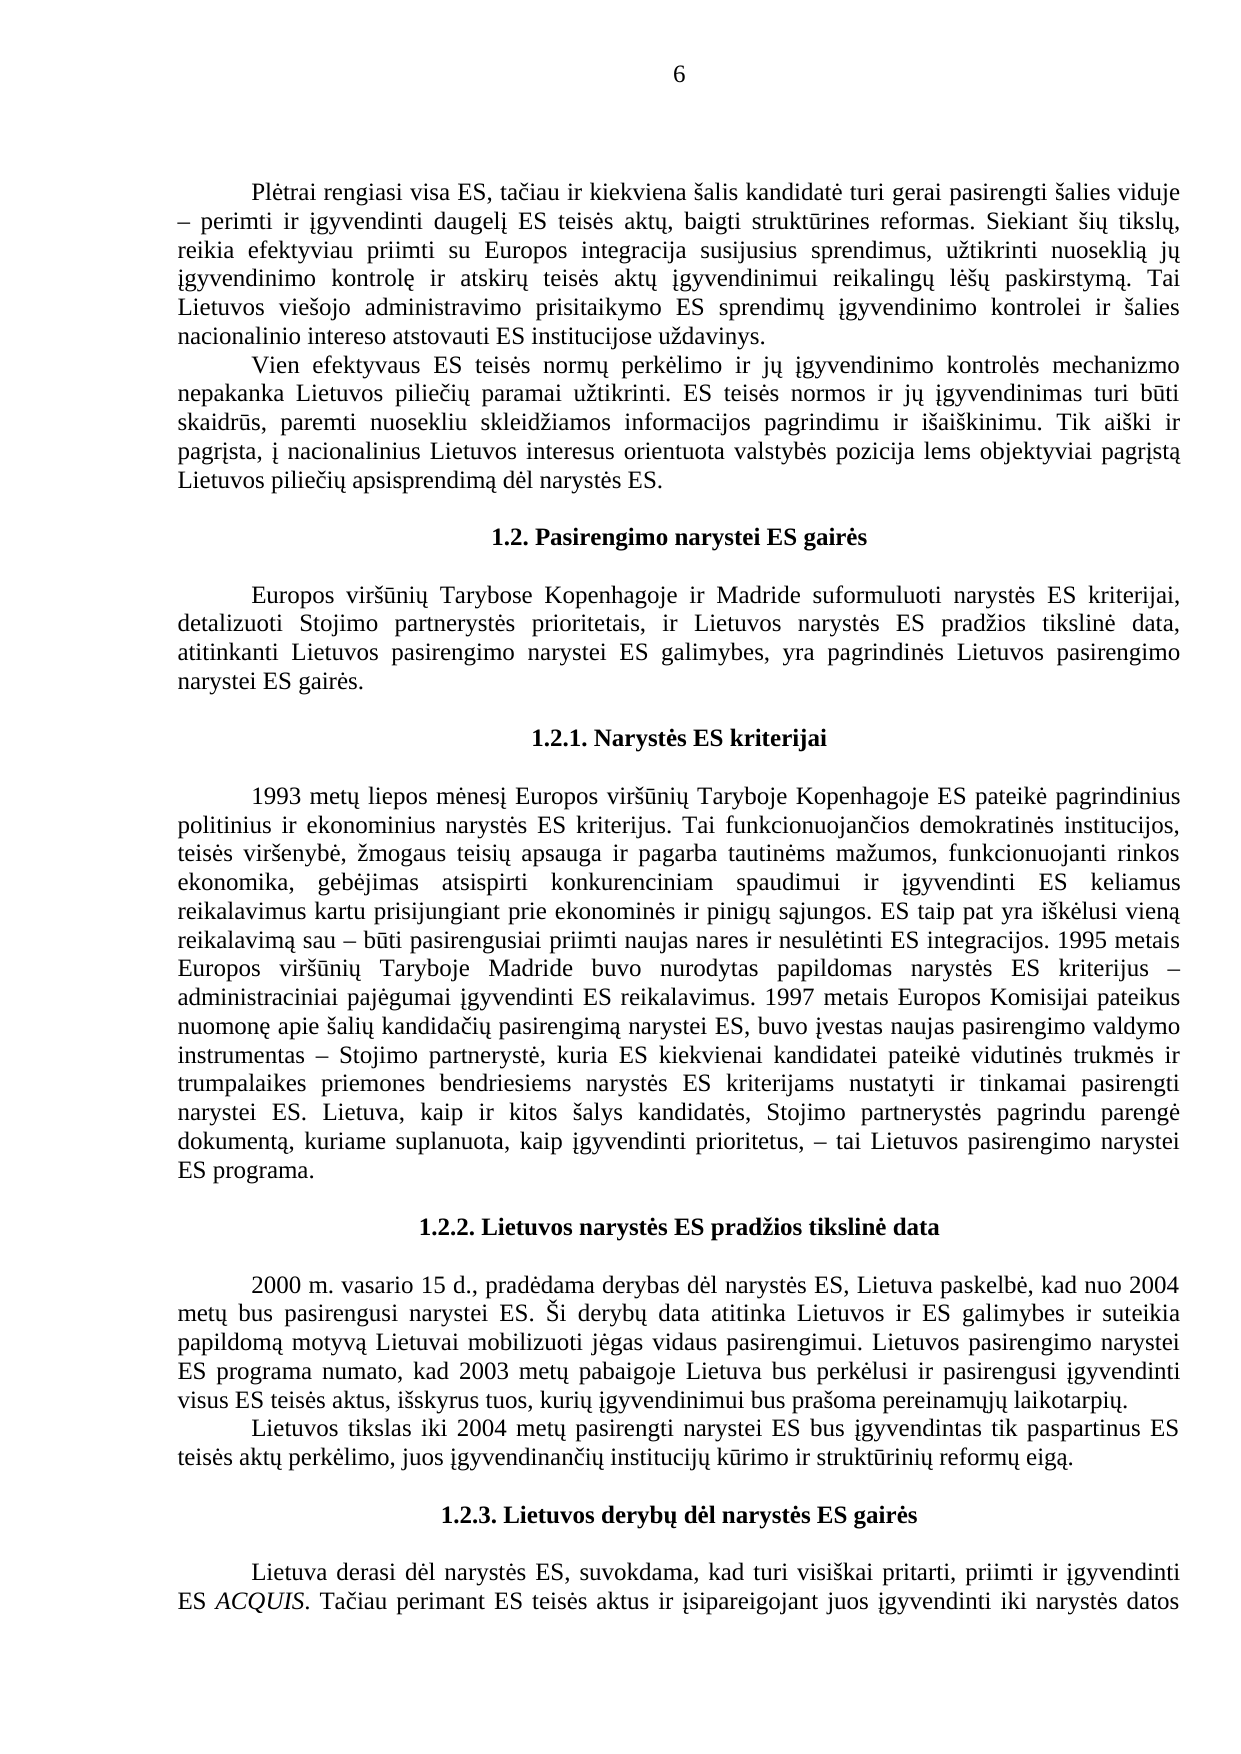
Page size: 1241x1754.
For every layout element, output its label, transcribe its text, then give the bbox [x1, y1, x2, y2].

text Lietuva derasi dėl narystės ES, suvokdama, kad turi visiškai pritarti, priimti ir įgyvendinti ES ACQUIS. Tačiau perimant ES teisės aktus ir įsipareigojant juos įgyvendinti iki narystės datos [177, 1557, 1181, 1615]
text 1.2.3. Lietuvos derybų dėl narystės ES gairės [177, 1500, 1181, 1528]
text Lietuvos tikslas iki 2004 metų pasirengti narystei ES bus įgyvendintas tik paspartinus ES teisės aktų perkėlimo, juos įgyvendinančių institucijų kūrimo ir struktūrinių reformų eigą. [177, 1413, 1181, 1471]
text Vien efektyvaus ES teisės normų perkėlimo ir jų įgyvendinimo kontrolės mechanizmo nepakanka Lietuvos piliečių paramai užtikrinti. ES teisės normos ir jų įgyvendinimas turi būti skaidrūs, paremti nuosekliu skleidžiamos informacijos pagrindimu ir išaiškinimu. Tik aiški ir pagrįsta, į nacionalinius Lietuvos interesus orientuota valstybės pozicija lems objektyviai pagrįstą Lietuvos piliečių apsisprendimą dėl narystės ES. [177, 350, 1181, 493]
text 1993 metų liepos mėnesį Europos viršūnių Taryboje Kopenhagoje ES pateikė pagrindinius politinius ir ekonominius narystės ES kriterijus. Tai funkcionuojančios demokratinės institucijos, teisės viršenybė, žmogaus teisių apsauga ir pagarba tautinėms mažumos, funkcionuojanti rinkos ekonomika, gebėjimas atsispirti konkurenciniam spaudimui ir įgyvendinti ES keliamus reikalavimus kartu prisijungiant prie ekonominės ir pinigų sąjungos. ES taip pat yra iškėlusi vieną reikalavimą sau – būti pasirengusiai priimti naujas nares ir nesulėtinti ES integracijos. 1995 metais Europos viršūnių Taryboje Madride buvo nurodytas papildomas narystės ES kriterijus – administraciniai pajėgumai įgyvendinti ES reikalavimus. 1997 metais Europos Komisijai pateikus nuomonę apie šalių kandidačių pasirengimą narystei ES, buvo įvestas naujas pasirengimo valdymo instrumentas – Stojimo partnerystė, kuria ES kiekvienai kandidatei pateikė vidutinės trukmės ir trumpalaikes priemones bendriesiems narystės ES kriterijams nustatyti ir tinkamai pasirengti narystei ES. Lietuva, kaip ir kitos šalys kandidatės, Stojimo partnerystės pagrindu parengė dokumentą, kuriame suplanuota, kaip įgyvendinti prioritetus, – tai Lietuvos pasirengimo narystei ES programa. [177, 781, 1181, 1183]
text Europos viršūnių Tarybose Kopenhagoje ir Madride suformuluoti narystės ES kriterijai, detalizuoti Stojimo partnerystės prioritetais, ir Lietuvos narystės ES pradžios tikslinė data, atitinkanti Lietuvos pasirengimo narystei ES galimybes, yra pagrindinės Lietuvos pasirengimo narystei ES gairės. [177, 580, 1181, 695]
text 1.2.1. Narystės ES kriterijai [177, 723, 1181, 752]
text 2000 m. vasario 15 d., pradėdama derybas dėl narystės ES, Lietuva paskelbė, kad nuo 2004 metų bus pasirengusi narystei ES. Ši derybų data atitinka Lietuvos ir ES galimybes ir suteikia papildomą motyvą Lietuvai mobilizuoti jėgas vidaus pasirengimui. Lietuvos pasirengimo narystei ES programa numato, kad 2003 metų pabaigoje Lietuva bus perkėlusi ir pasirengusi įgyvendinti visus ES teisės aktus, išskyrus tuos, kurių įgyvendinimui bus prašoma pereinamųjų laikotarpių. [177, 1270, 1181, 1413]
text 1.2. Pasirengimo narystei ES gairės [177, 522, 1181, 551]
text 1.2.2. Lietuvos narystės ES pradžios tikslinė data [177, 1212, 1181, 1241]
text Plėtrai rengiasi visa ES, tačiau ir kiekviena šalis kandidatė turi gerai pasirengti šalies viduje – perimti ir įgyvendinti daugelį ES teisės aktų, baigti struktūrines reformas. Siekiant šių tikslų, reikia efektyviau priimti su Europos integracija susijusius sprendimus, užtikrinti nuoseklią jų įgyvendinimo kontrolę ir atskirų teisės aktų įgyvendinimui reikalingų lėšų paskirstymą. Tai Lietuvos viešojo administravimo prisitaikymo ES sprendimų įgyvendinimo kontrolei ir šalies nacionalinio intereso atstovauti ES institucijose uždavinys. [177, 177, 1181, 350]
